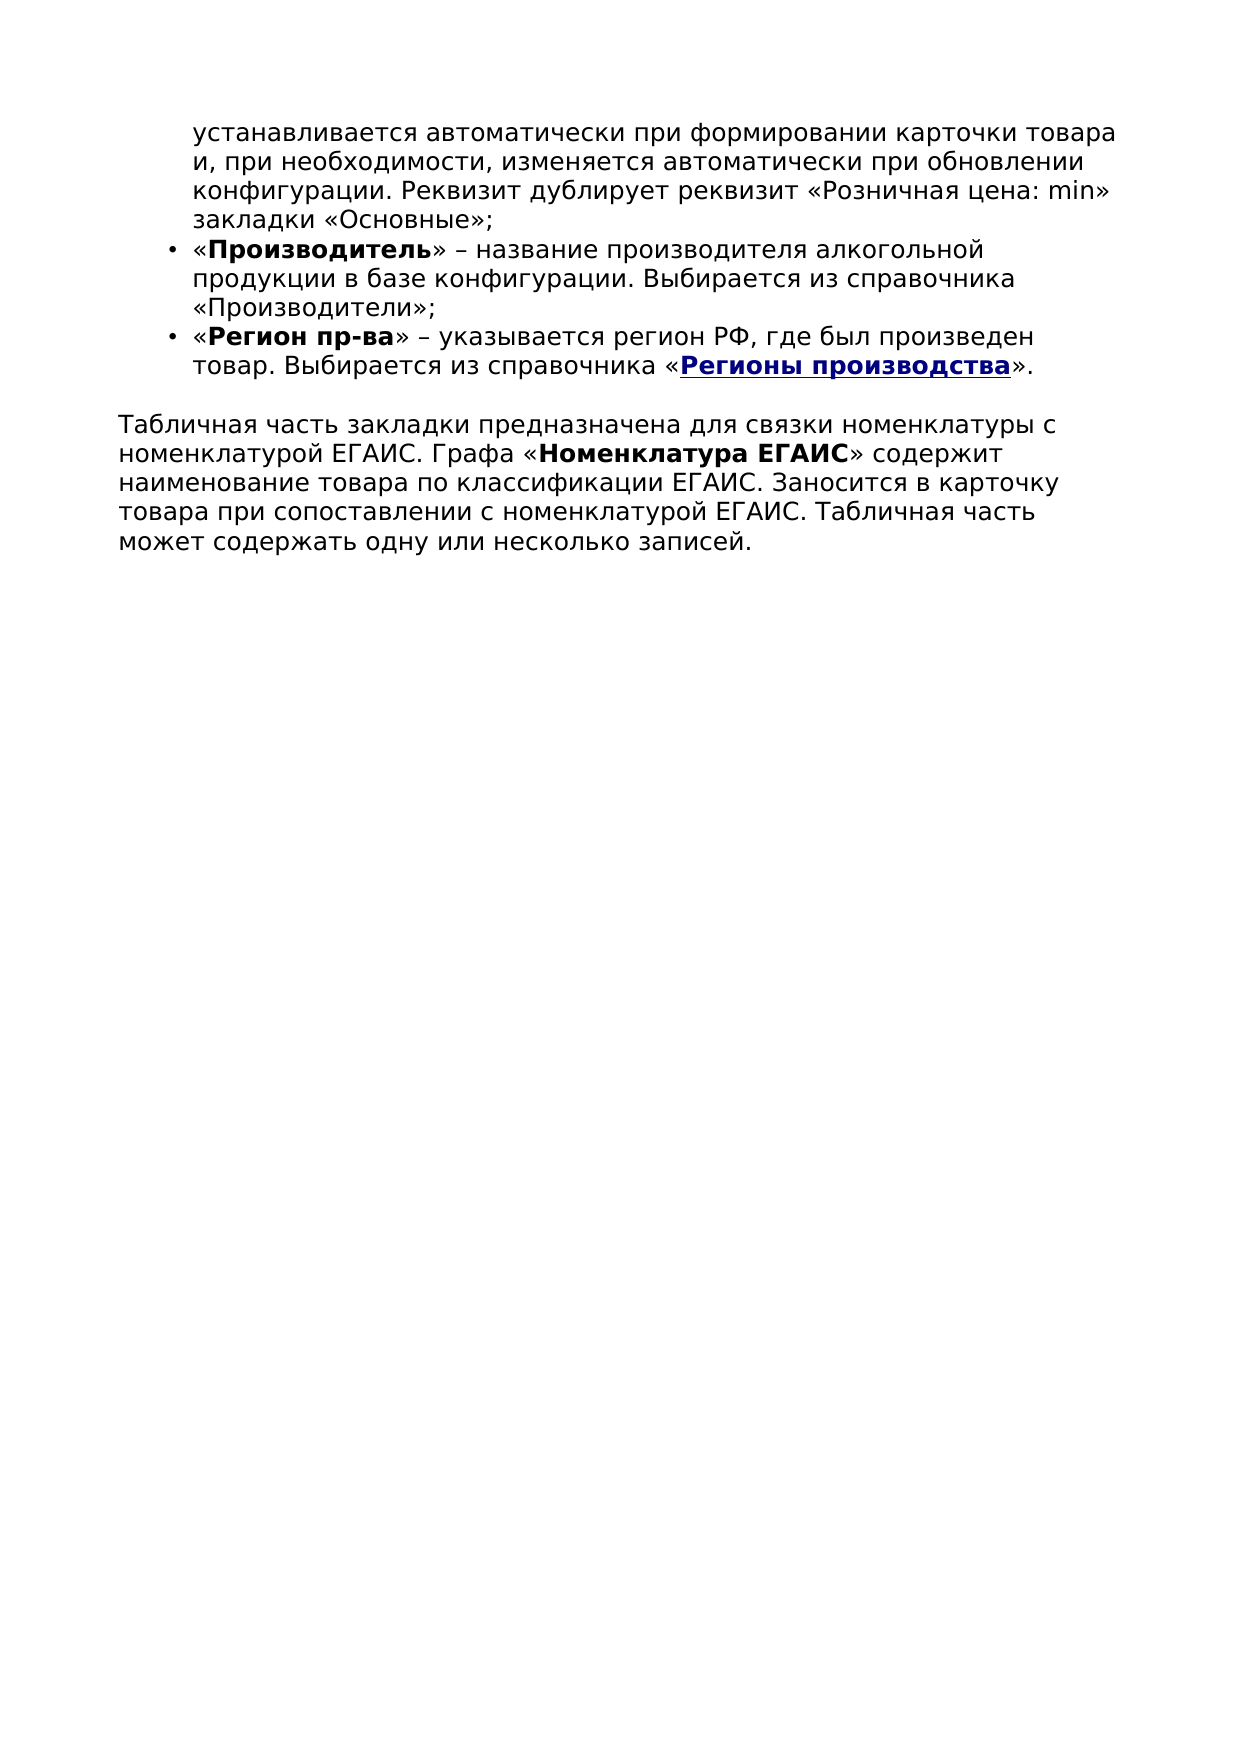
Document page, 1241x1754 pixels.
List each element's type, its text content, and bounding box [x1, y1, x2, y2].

text Табличная часть закладки предназначена для связки номенклатуры с номенклатурой ЕГАИС. Графа «Номенклатура ЕГАИС» содержит наименование товара по классификации ЕГАИС. Заносится в карточку товара при сопоставлении с номенклатурой ЕГАИС. Табличная часть может содержать одну или несколько записей. [118, 410, 1122, 556]
list устанавливается автоматически при формировании карточки товара и, при необходимости, изменяется автоматически при обновлении конфигурации. Реквизит дублирует реквизит «Розничная цена: min» закладки «Основные»; [177, 118, 1122, 235]
list «Производитель» – название производителя алкогольной продукции в базе конфигурации. Выбирается из справочника «Производители»; [177, 235, 1122, 322]
list «Регион пр-ва» – указывается регион РФ, где был произведен товар. Выбирается из справочника «Регионы производства». [177, 322, 1122, 381]
